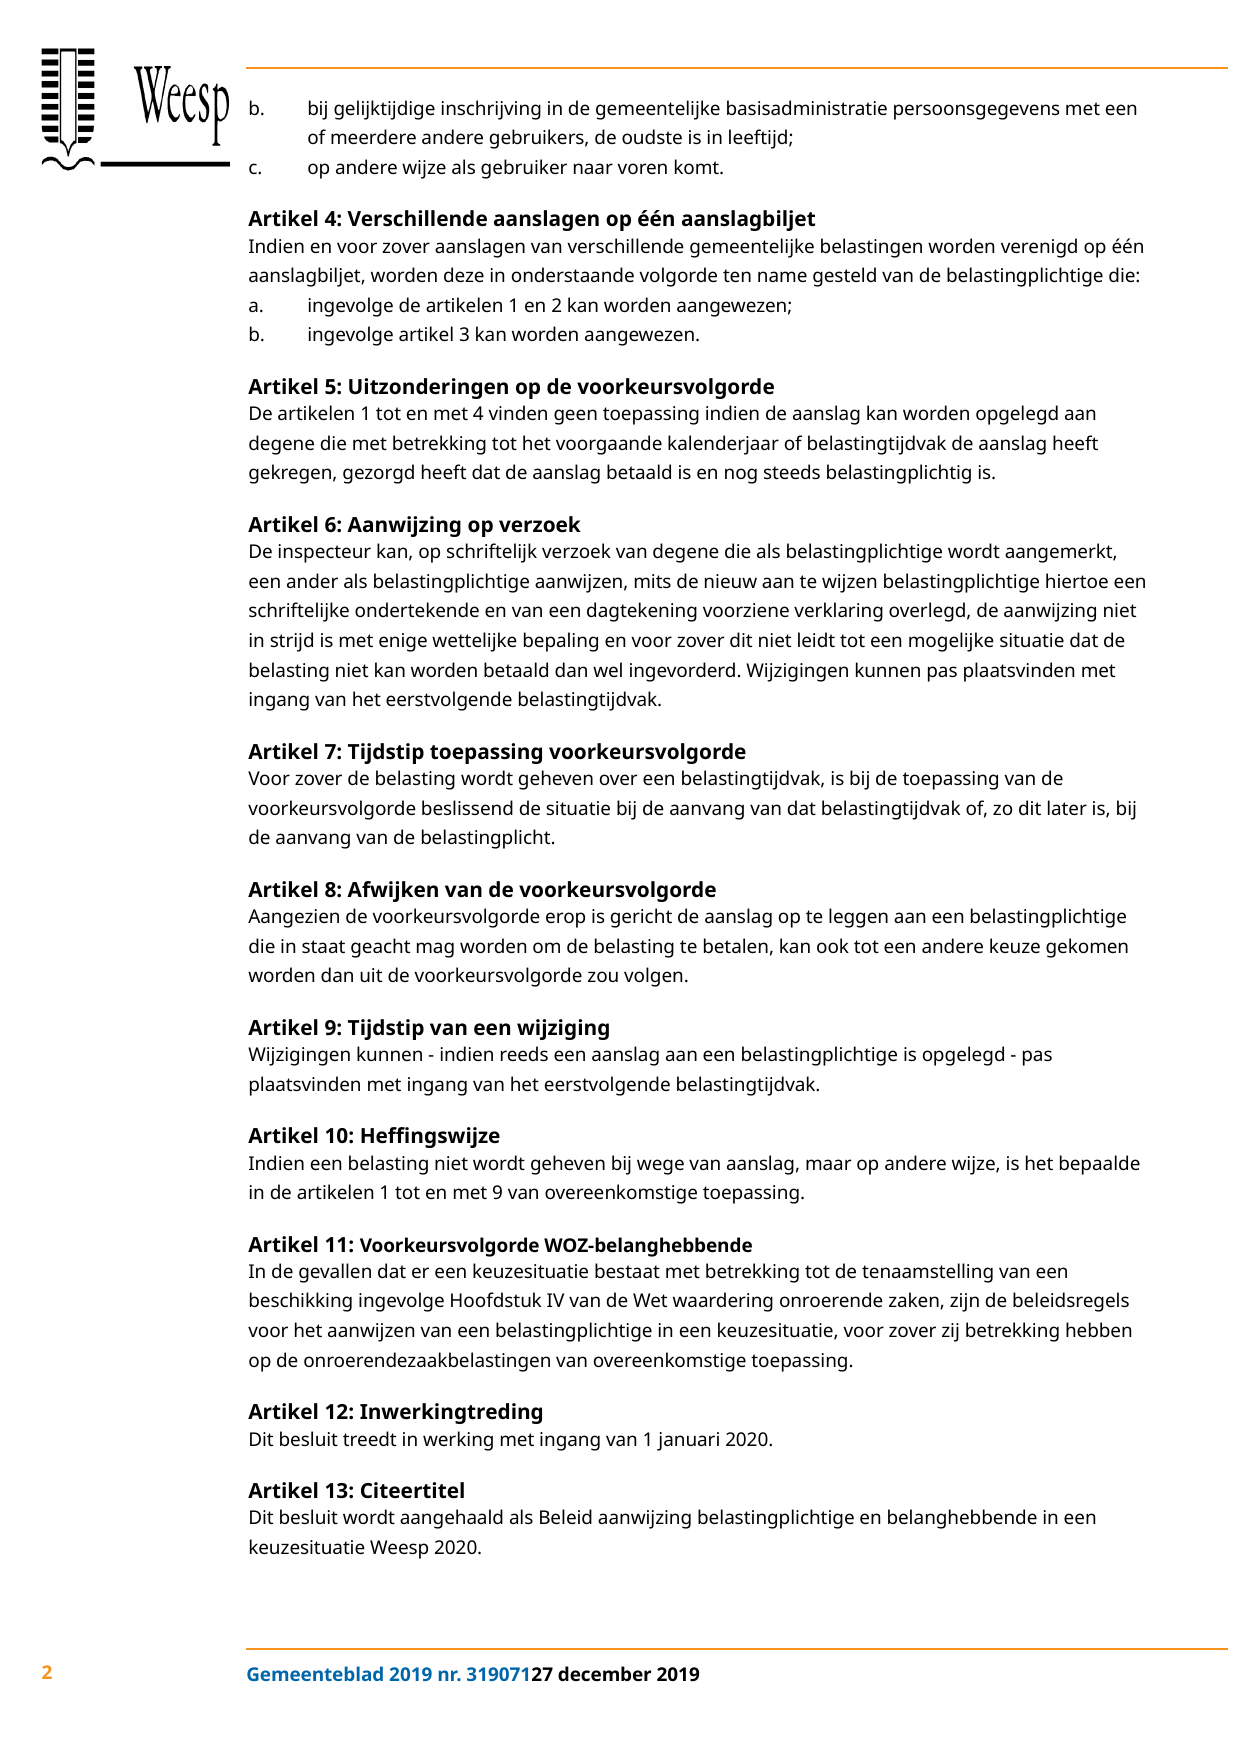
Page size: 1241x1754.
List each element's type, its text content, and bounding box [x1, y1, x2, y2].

list ingevolge de artikelen 1 en 2 kan worden aangewezen; [248, 292, 1152, 318]
text Wijzigingen kunnen - indien reeds een aanslag aan een belastingplichtige is opgelegd - pas plaatsvinden met ingang van het eerstvolgende belastingtijdvak. [248, 1041, 1152, 1097]
text Dit besluit treedt in werking met ingang van 1 januari 2020. [248, 1426, 1152, 1451]
text Artikel 13: Citeertitel [248, 1476, 1152, 1504]
text In de gevallen dat er een keuzesituatie bestaat met betrekking tot de tenaamstelling van een beschikking ingevolge Hoofdstuk IV van de Wet waardering onroerende zaken, zijn de beleidsregels voor het aanwijzen van een belastingplichtige in een keuzesituatie, voor zover zij betrekking hebben op de onroerendezaakbelastingen van overeenkomstige toepassing. [248, 1258, 1152, 1373]
text Artikel 11: Voorkeursvolgorde WOZ-belanghebbende [248, 1230, 1152, 1258]
text Artikel 4: Verschillende aanslagen op één aanslagbiljet [248, 204, 1152, 233]
list ingevolge artikel 3 kan worden aangewezen. [248, 322, 1152, 347]
text Artikel 7: Tijdstip toepassing voorkeursvolgorde [248, 737, 1152, 765]
text Artikel 5: Uitzonderingen op de voorkeursvolgorde [248, 372, 1152, 400]
list bij gelijktijdige inschrijving in de gemeentelijke basisadministratie persoonsgegevens met een of meerdere andere gebruikers, de oudste is in leeftijd; [248, 95, 1152, 150]
text Indien en voor zover aanslagen van verschillende gemeentelijke belastingen worden verenigd op één aanslagbiljet, worden deze in onderstaande volgorde ten name gesteld van de belastingplichtige die: [248, 233, 1152, 288]
text Voor zover de belasting wordt geheven over een belastingtijdvak, is bij de toepassing van de voorkeursvolgorde beslissend de situatie bij de aanvang van dat belastingtijdvak of, zo dit later is, bij de aanvang van de belastingplicht. [248, 765, 1152, 850]
text Artikel 8: Afwijken van de voorkeursvolgorde [248, 875, 1152, 903]
text Dit besluit wordt aangehaald als Beleid aanwijzing belastingplichtige en belanghebbende in een keuzesituatie Weesp 2020. [248, 1504, 1152, 1560]
text Indien een belasting niet wordt geheven bij wege van aanslag, maar op andere wijze, is het bepaalde in de artikelen 1 tot en met 9 van overeenkomstige toepassing. [248, 1150, 1152, 1205]
list op andere wijze als gebruiker naar voren komt. [248, 154, 1152, 180]
text Artikel 6: Aanwijzing op verzoek [248, 510, 1152, 538]
text De inspecteur kan, op schriftelijk verzoek van degene die als belastingplichtige wordt aangemerkt, een ander als belastingplichtige aanwijzen, mits de nieuw aan te wijzen belastingplichtige hiertoe een schriftelijke ondertekende en van een dagtekening voorziene verklaring overlegd, de aanwijzing niet in strijd is met enige wettelijke bepaling en voor zover dit niet leidt tot een mogelijke situatie dat de belasting niet kan worden betaald dan wel ingevorderd. Wijzigingen kunnen pas plaatsvinden met ingang van het eerstvolgende belastingtijdvak. [248, 538, 1152, 712]
text Artikel 9: Tijdstip van een wijziging [248, 1013, 1152, 1041]
text Artikel 12: Inwerkingtreding [248, 1397, 1152, 1426]
text Aangezien de voorkeursvolgorde erop is gericht de aanslag op te leggen aan een belastingplichtige die in staat geacht mag worden om de belasting te betalen, kan ook tot een andere keuze gekomen worden dan uit de voorkeursvolgorde zou volgen. [248, 903, 1152, 988]
text Artikel 10: Heffingswijze [248, 1121, 1152, 1150]
text De artikelen 1 tot en met 4 vinden geen toepassing indien de aanslag kan worden opgelegd aan degene die met betrekking tot het voorgaande kalenderjaar of belastingtijdvak de aanslag heeft gekregen, gezorgd heeft dat de aanslag betaald is en nog steeds belastingplichtig is. [248, 400, 1152, 485]
picture [41, 47, 231, 172]
